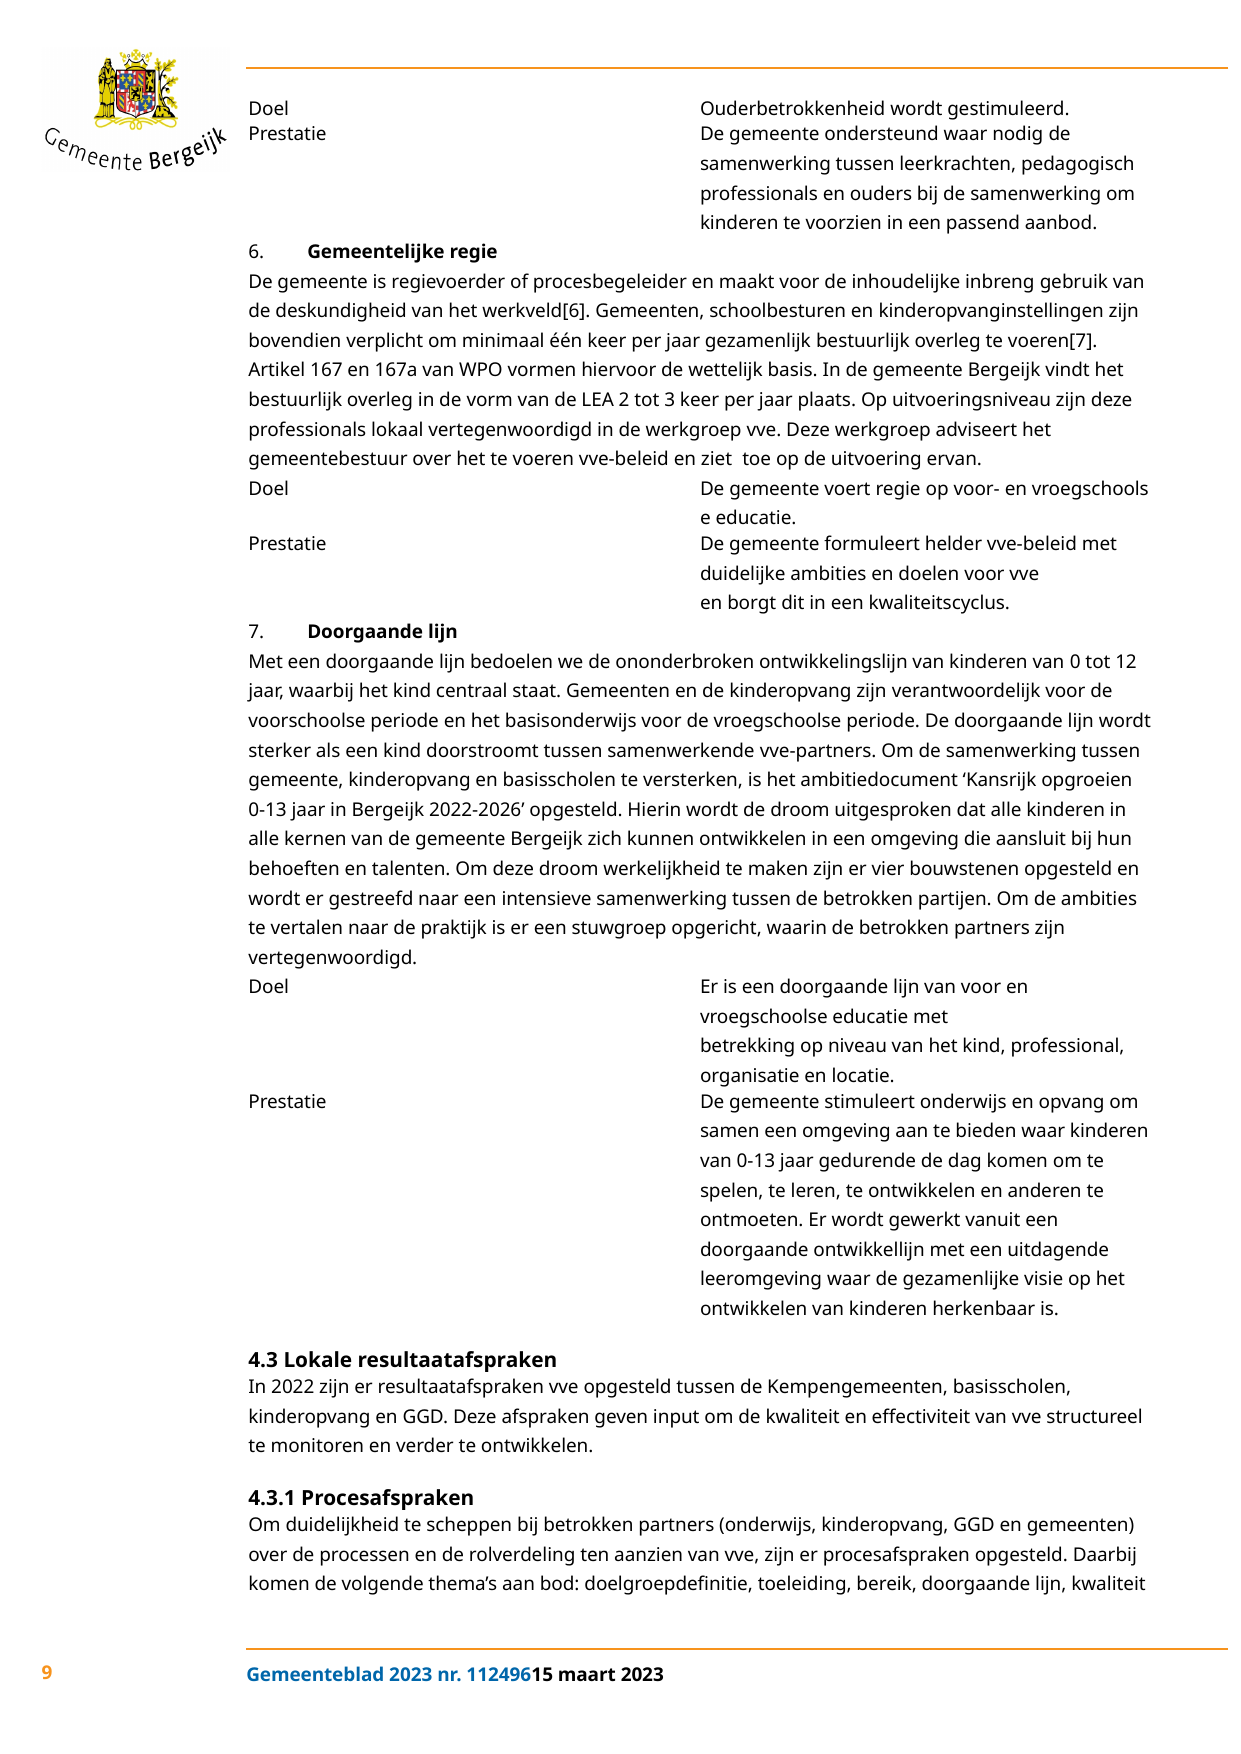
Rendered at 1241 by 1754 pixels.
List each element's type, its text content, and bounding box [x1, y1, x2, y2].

table_header Ouderbetrokkenheid wordt gestimuleerd. [700, 95, 1152, 121]
table_cell Prestatie [248, 121, 700, 235]
table_cell De gemeente ondersteund waar nodig de samenwerking tussen leerkrachten, pedagogisch professionals en ouders bij de samenwerking om kinderen te voorzien in een passend aanbod. [700, 121, 1152, 235]
list Gemeentelijke regie [248, 238, 1152, 264]
text Met een doorgaande lijn bedoelen we de ononderbroken ontwikkelingslijn van kinderen van 0 tot 12 jaar, waarbij het kind centraal staat. Gemeenten en de kinderopvang zijn verantwoordelijk voor de voorschoolse periode en het basisonderwijs voor de vroegschoolse periode. De doorgaande lijn wordt sterker als een kind doorstroomt tussen samenwerkende vve-partners. Om de samenwerking tussen gemeente, kinderopvang en basisscholen te versterken, is het ambitiedocument ‘Kansrijk opgroeien 0-13 jaar in Bergeijk 2022-2026’ opgesteld. Hierin wordt de droom uitgesproken dat alle kinderen in alle kernen van de gemeente Bergeijk zich kunnen ontwikkelen in een omgeving die aansluit bij hun behoeften en talenten. Om deze droom werkelijkheid te maken zijn er vier bouwstenen opgesteld en wordt er gestreefd naar een intensieve samenwerking tussen de betrokken partijen. Om de ambities te vertalen naar de praktijk is er een stuwgroep opgericht, waarin de betrokken partners zijn vertegenwoordigd. [248, 648, 1152, 969]
text 4.3.1 Procesafspraken [248, 1483, 1152, 1511]
table_header Doel [248, 974, 700, 1088]
list Doorgaande lijn [248, 618, 1152, 644]
table_header Doel [248, 95, 700, 121]
text De gemeente is regievoerder of procesbegeleider en maakt voor de inhoudelijke inbreng gebruik van de deskundigheid van het werkveld[6]. Gemeenten, schoolbesturen en kinderopvanginstellingen zijn bovendien verplicht om minimaal één keer per jaar gezamenlijk bestuurlijk overleg te voeren[7]. Artikel 167 en 167a van WPO vormen hiervoor de wettelijk basis. In de gemeente Bergeijk vindt het bestuurlijk overleg in de vorm van de LEA 2 tot 3 keer per jaar plaats. Op uitvoeringsniveau zijn deze professionals lokaal vertegenwoordigd in de werkgroep vve. Deze werkgroep adviseert het gemeentebestuur over het te voeren vve-beleid en ziet toe op de uitvoering ervan. [248, 268, 1152, 471]
table_cell Prestatie [248, 1088, 700, 1321]
table_header De gemeente voert regie op voor- en vroegschoolse educatie. [700, 475, 1152, 530]
table_cell Prestatie [248, 530, 700, 615]
text In 2022 zijn er resultaatafspraken vve opgesteld tussen de Kempengemeenten, basisscholen, kinderopvang en GGD. Deze afspraken geven input om de kwaliteit en effectiviteit van vve structureel te monitoren en verder te ontwikkelen. [248, 1373, 1152, 1458]
picture [41, 47, 231, 172]
table_cell De gemeente stimuleert onderwijs en opvang om samen een omgeving aan te bieden waar kinderen van 0-13 jaar gedurende de dag komen om te spelen, te leren, te ontwikkelen en anderen te ontmoeten. Er wordt gewerkt vanuit een doorgaande ontwikkellijn met een uitdagende leeromgeving waar de gezamenlijke visie op het ontwikkelen van kinderen herkenbaar is. [700, 1088, 1152, 1321]
text Om duidelijkheid te scheppen bij betrokken partners (onderwijs, kinderopvang, GGD en gemeenten) over de processen en de rolverdeling ten aanzien van vve, zijn er procesafspraken opgesteld. Daarbij komen de volgende thema’s aan bod: doelgroepdefinitie, toeleiding, bereik, doorgaande lijn, kwaliteit [248, 1511, 1152, 1596]
table_cell De gemeente formuleert helder vve-beleid met duidelijke ambities en doelen voor vve en borgt dit in een kwaliteitscyclus. [700, 530, 1152, 615]
table_header Doel [248, 475, 700, 530]
text 4.3 Lokale resultaatafspraken [248, 1345, 1152, 1373]
table_header Er is een doorgaande lijn van voor en vroegschoolse educatie met betrekking op niveau van het kind, professional, organisatie en locatie. [700, 974, 1152, 1088]
